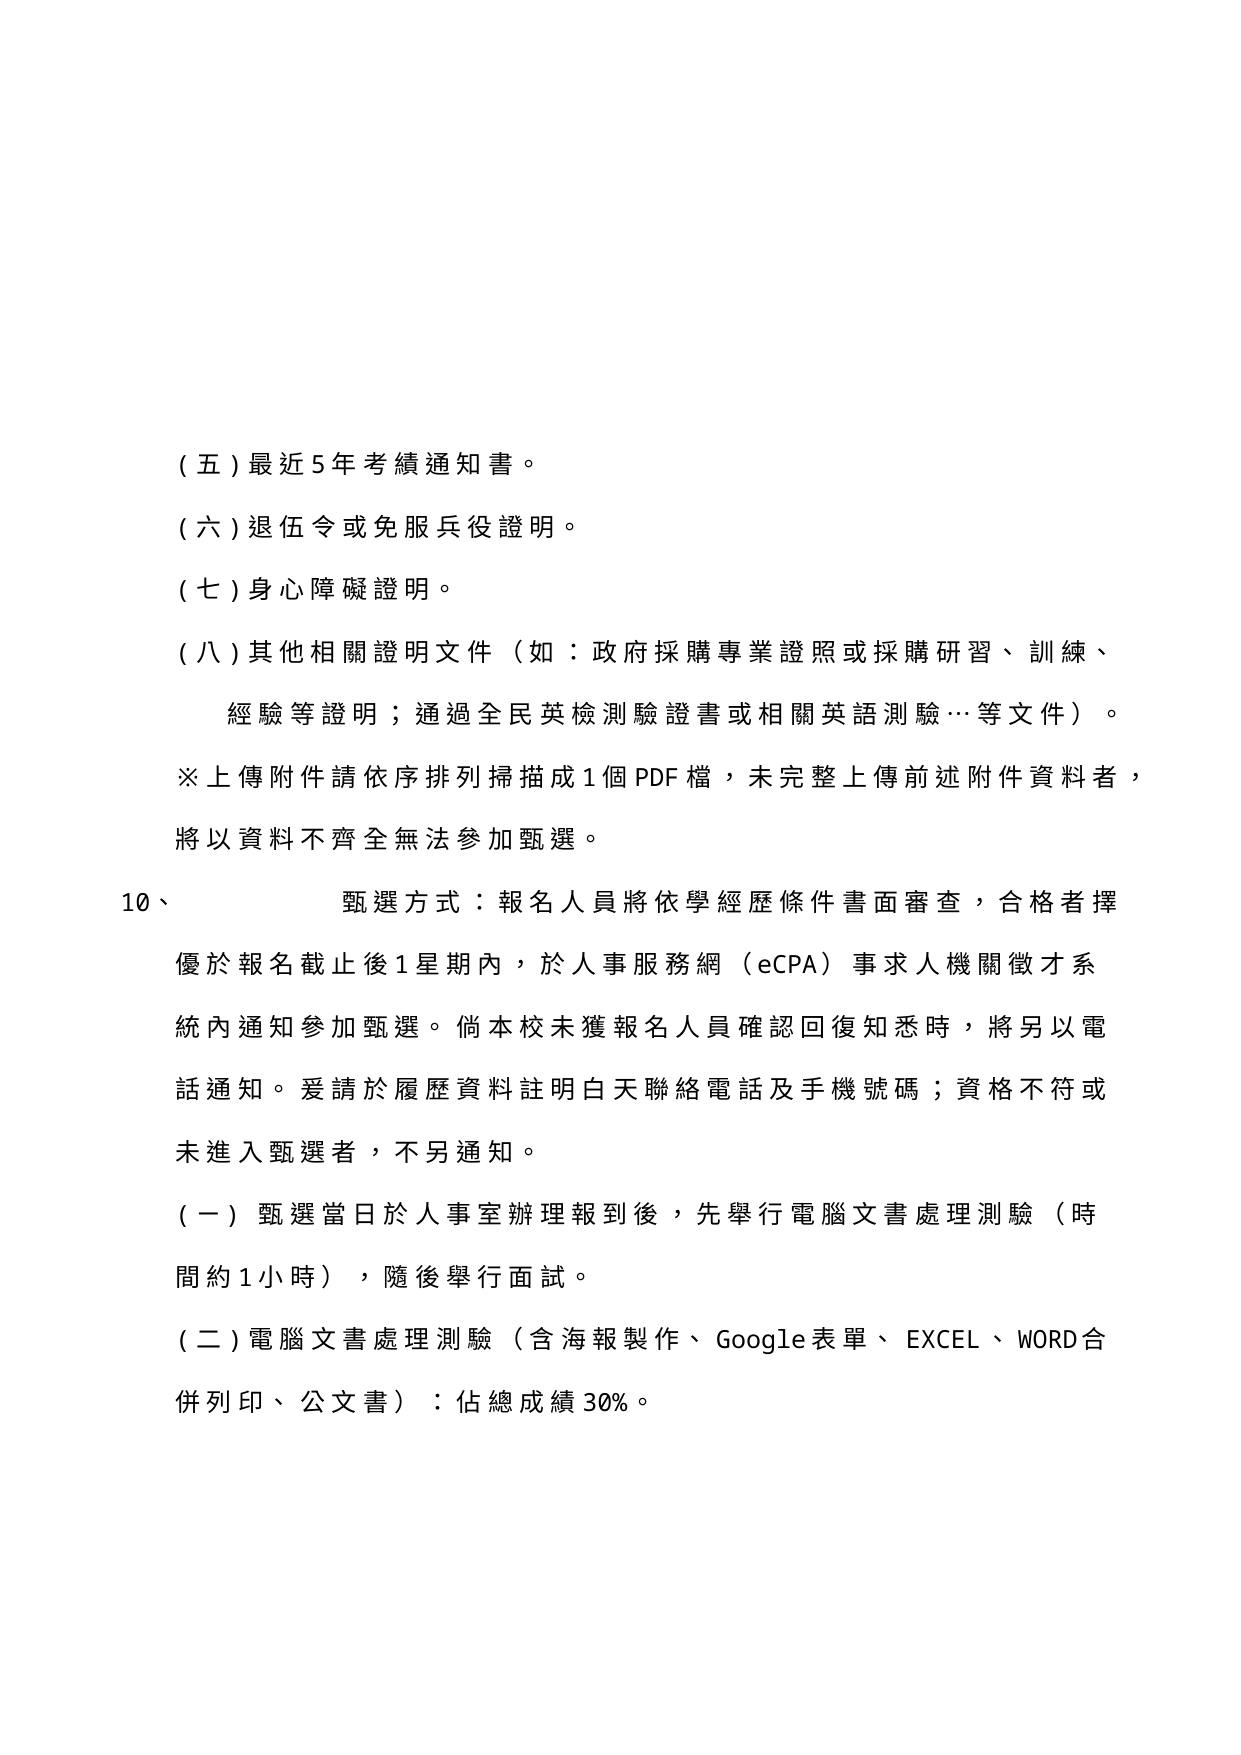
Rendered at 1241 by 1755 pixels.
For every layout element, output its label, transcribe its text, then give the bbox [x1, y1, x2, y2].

text (七)身心障礙證明。 [170, 546, 1120, 609]
text (六)退伍令或免服兵役證明。 [170, 484, 1120, 546]
text ※上傳附件請依序排列掃描成1個PDF檔，未完整上傳前述附件資料者，將以資料不齊全無法參加甄選。 [170, 734, 1120, 859]
text (八)其他相關證明文件（如：政府採購專業證照或採購研習、訓練、經驗等證明；通過全民英檢測驗證書或相關英語測驗…等文件）。 [170, 609, 1120, 734]
list 甄選方式：報名人員將依學經歷條件書面審查，合格者擇優於報名截止後1星期內，於人事服務網（eCPA）事求人機關徵才系統內通知參加甄選。倘本校未獲報名人員確認回復知悉時，將另以電話通知。爰請於履歷資料註明白天聯絡電話及手機號碼；資格不符或未進入甄選者，不另通知。 [120, 859, 1120, 1171]
text (五)最近5年考績通知書。 [170, 421, 1120, 484]
text (ㄧ) 甄選當日於人事室辦理報到後，先舉行電腦文書處理測驗（時間約1小時），隨後舉行面試。 [170, 1171, 1120, 1296]
text (二)電腦文書處理測驗（含海報製作、Google表單、EXCEL、WORD合併列印、公文書）：佔總成績30%。 [170, 1296, 1120, 1421]
